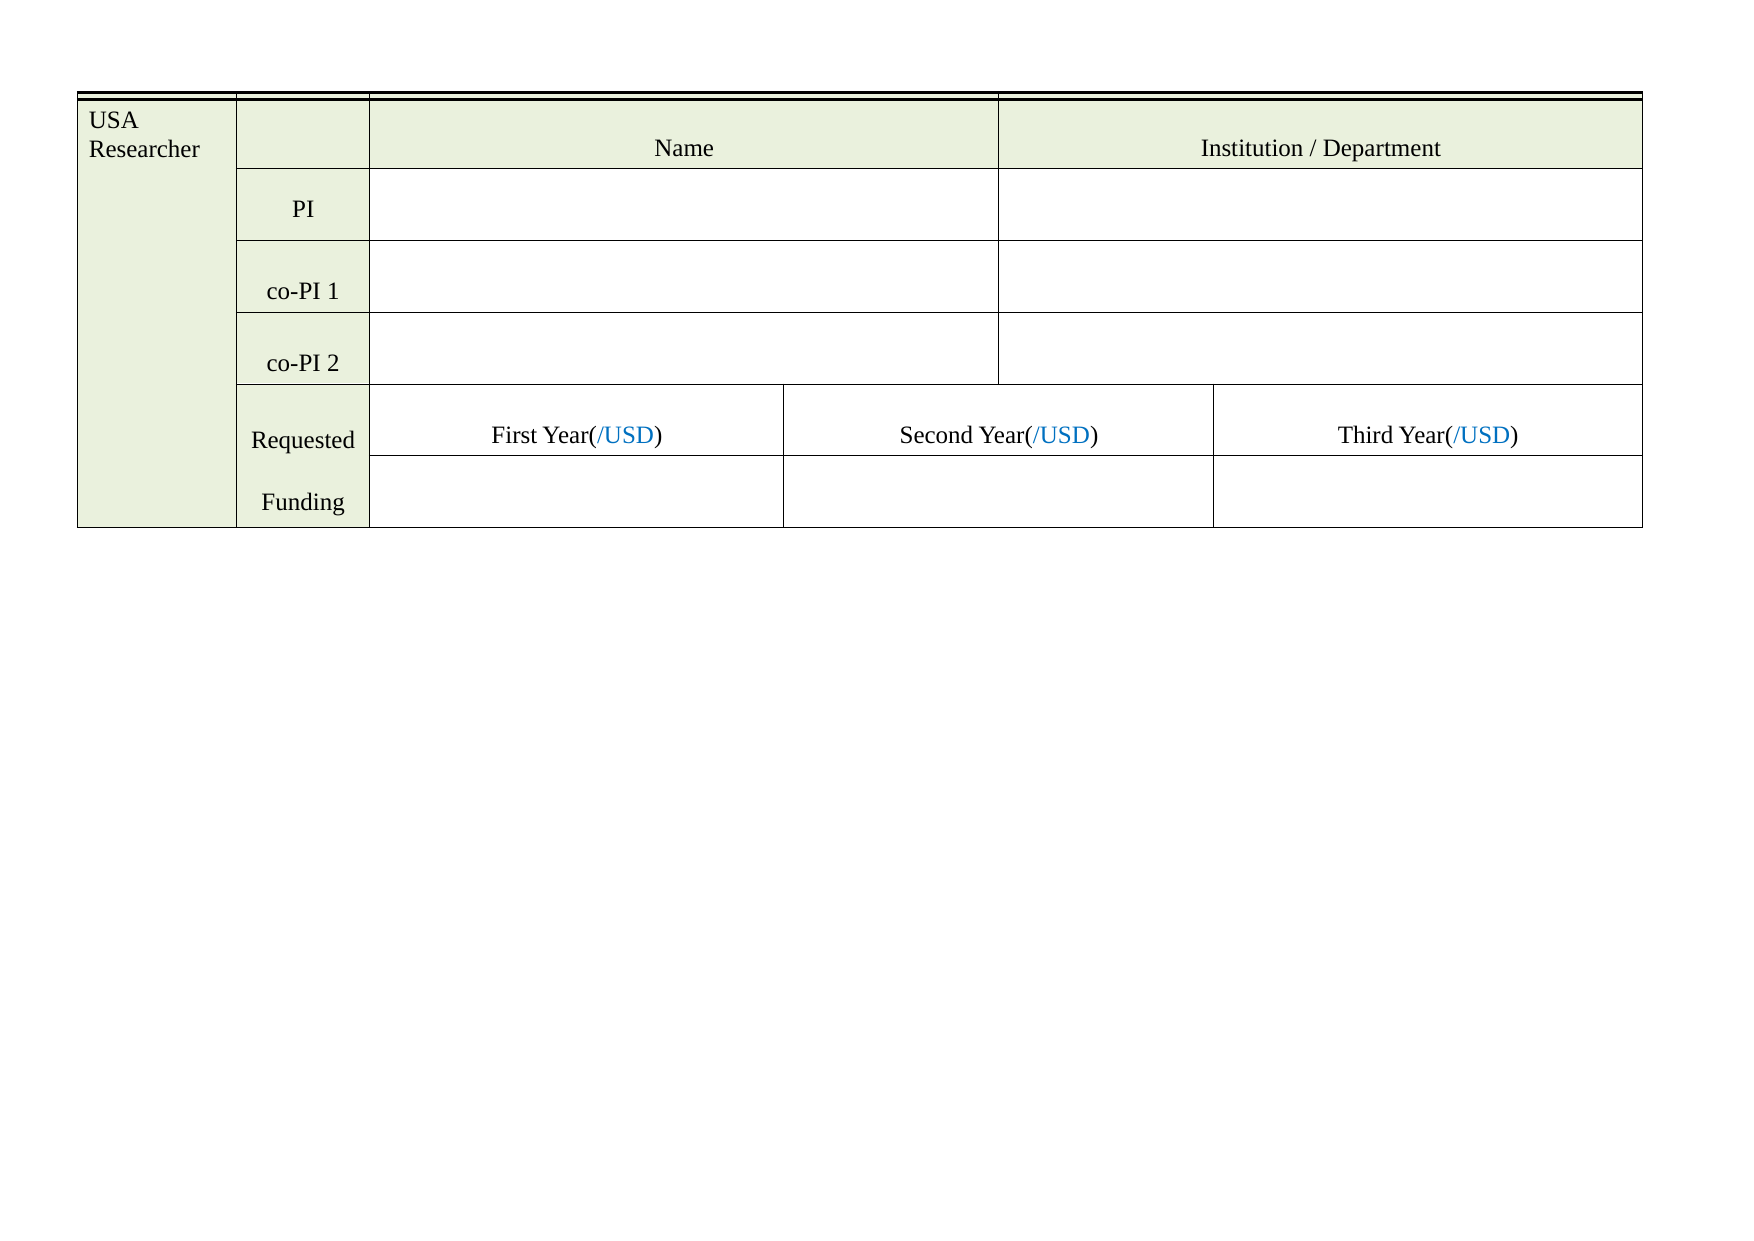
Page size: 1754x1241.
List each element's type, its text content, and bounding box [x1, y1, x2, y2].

table_cell Institution / Department [999, 101, 1642, 168]
table_cell Requested Funding [237, 385, 369, 527]
table_cell co-PI 1 [237, 241, 369, 312]
table_cell [784, 456, 1213, 527]
table_cell Third Year(/USD) [1214, 385, 1642, 455]
table_cell Second Year(/USD) [784, 385, 1213, 455]
table_cell PI [237, 169, 369, 240]
table_cell USA Researcher [78, 101, 236, 527]
table_cell [370, 313, 998, 383]
table_cell [237, 94, 369, 98]
table_cell [370, 241, 998, 312]
table_cell [370, 169, 998, 240]
table_cell [999, 169, 1642, 240]
table_cell [370, 94, 998, 98]
table_cell [999, 241, 1642, 312]
table_cell co-PI 2 [237, 313, 369, 383]
table_cell Name [370, 101, 998, 168]
table_cell [999, 313, 1642, 383]
table_cell [1214, 456, 1642, 527]
table_cell [237, 101, 369, 168]
table_cell [370, 456, 783, 527]
table_cell [78, 94, 236, 98]
table_cell First Year(/USD) [370, 385, 783, 455]
table_cell [999, 94, 1642, 98]
